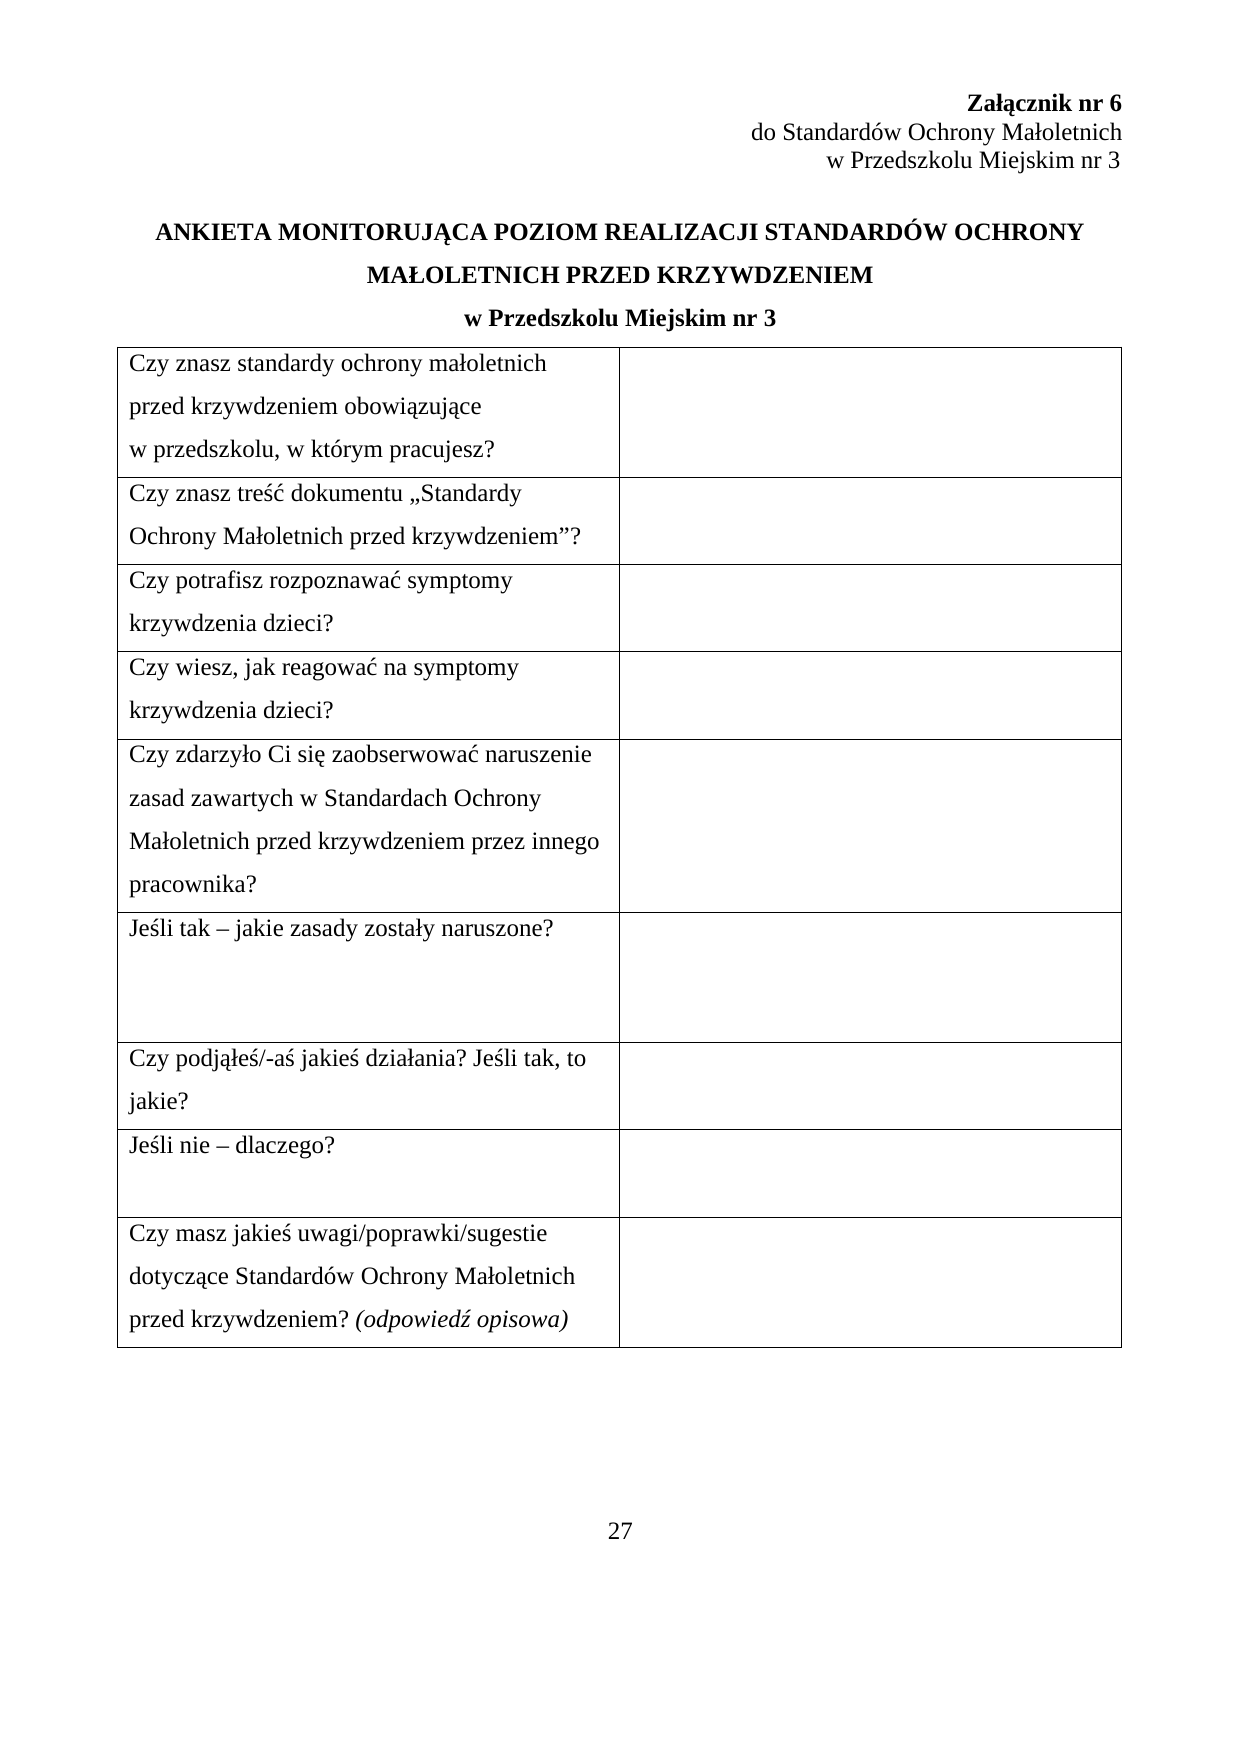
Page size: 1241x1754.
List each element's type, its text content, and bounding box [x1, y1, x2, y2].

text ANKIETA MONITORUJĄCA POZIOM REALIZACJI STANDARDÓW OCHRONY MAŁOLETNICH PRZED KRZYWDZENIEM [118, 217, 1122, 289]
table_cell Czy masz jakieś uwagi/poprawki/sugestie dotyczące Standardów Ochrony Małoletnich przed krzywdzeniem? (odpowiedź opisowa) [118, 1218, 619, 1347]
table_cell [620, 1043, 1121, 1129]
text w Przedszkolu Miejskim nr 3 [118, 303, 1122, 332]
table_cell [620, 565, 1121, 651]
table_cell Czy potrafisz rozpoznawać symptomy krzywdzenia dzieci? [118, 565, 619, 651]
table_cell [620, 740, 1121, 912]
table_cell Czy zdarzyło Ci się zaobserwować naruszenie zasad zawartych w Standardach Ochrony Małoletnich przed krzywdzeniem przez innego pracownika? [118, 740, 619, 912]
table_cell [620, 652, 1121, 738]
table_cell Czy podjąłeś/-aś jakieś działania? Jeśli tak, to jakie? [118, 1043, 619, 1129]
table_header [620, 348, 1121, 477]
table_cell Jeśli tak – jakie zasady zostały naruszone? [118, 913, 619, 1042]
table_cell Jeśli nie – dlaczego? [118, 1130, 619, 1217]
text w Przedszkolu Miejskim nr 3 [118, 145, 1122, 174]
text Załącznik nr 6 [118, 88, 1122, 117]
table_cell [620, 1218, 1121, 1347]
table_cell [620, 913, 1121, 1042]
table_cell [620, 478, 1121, 564]
table_cell Czy znasz treść dokumentu „Standardy Ochrony Małoletnich przed krzywdzeniem”? [118, 478, 619, 564]
table_cell Czy wiesz, jak reagować na symptomy krzywdzenia dzieci? [118, 652, 619, 738]
text do Standardów Ochrony Małoletnich [118, 117, 1122, 145]
table_cell [620, 1130, 1121, 1217]
table_header Czy znasz standardy ochrony małoletnich przed krzywdzeniem obowiązujące w przedszkolu, w którym pracujesz? [118, 348, 619, 477]
